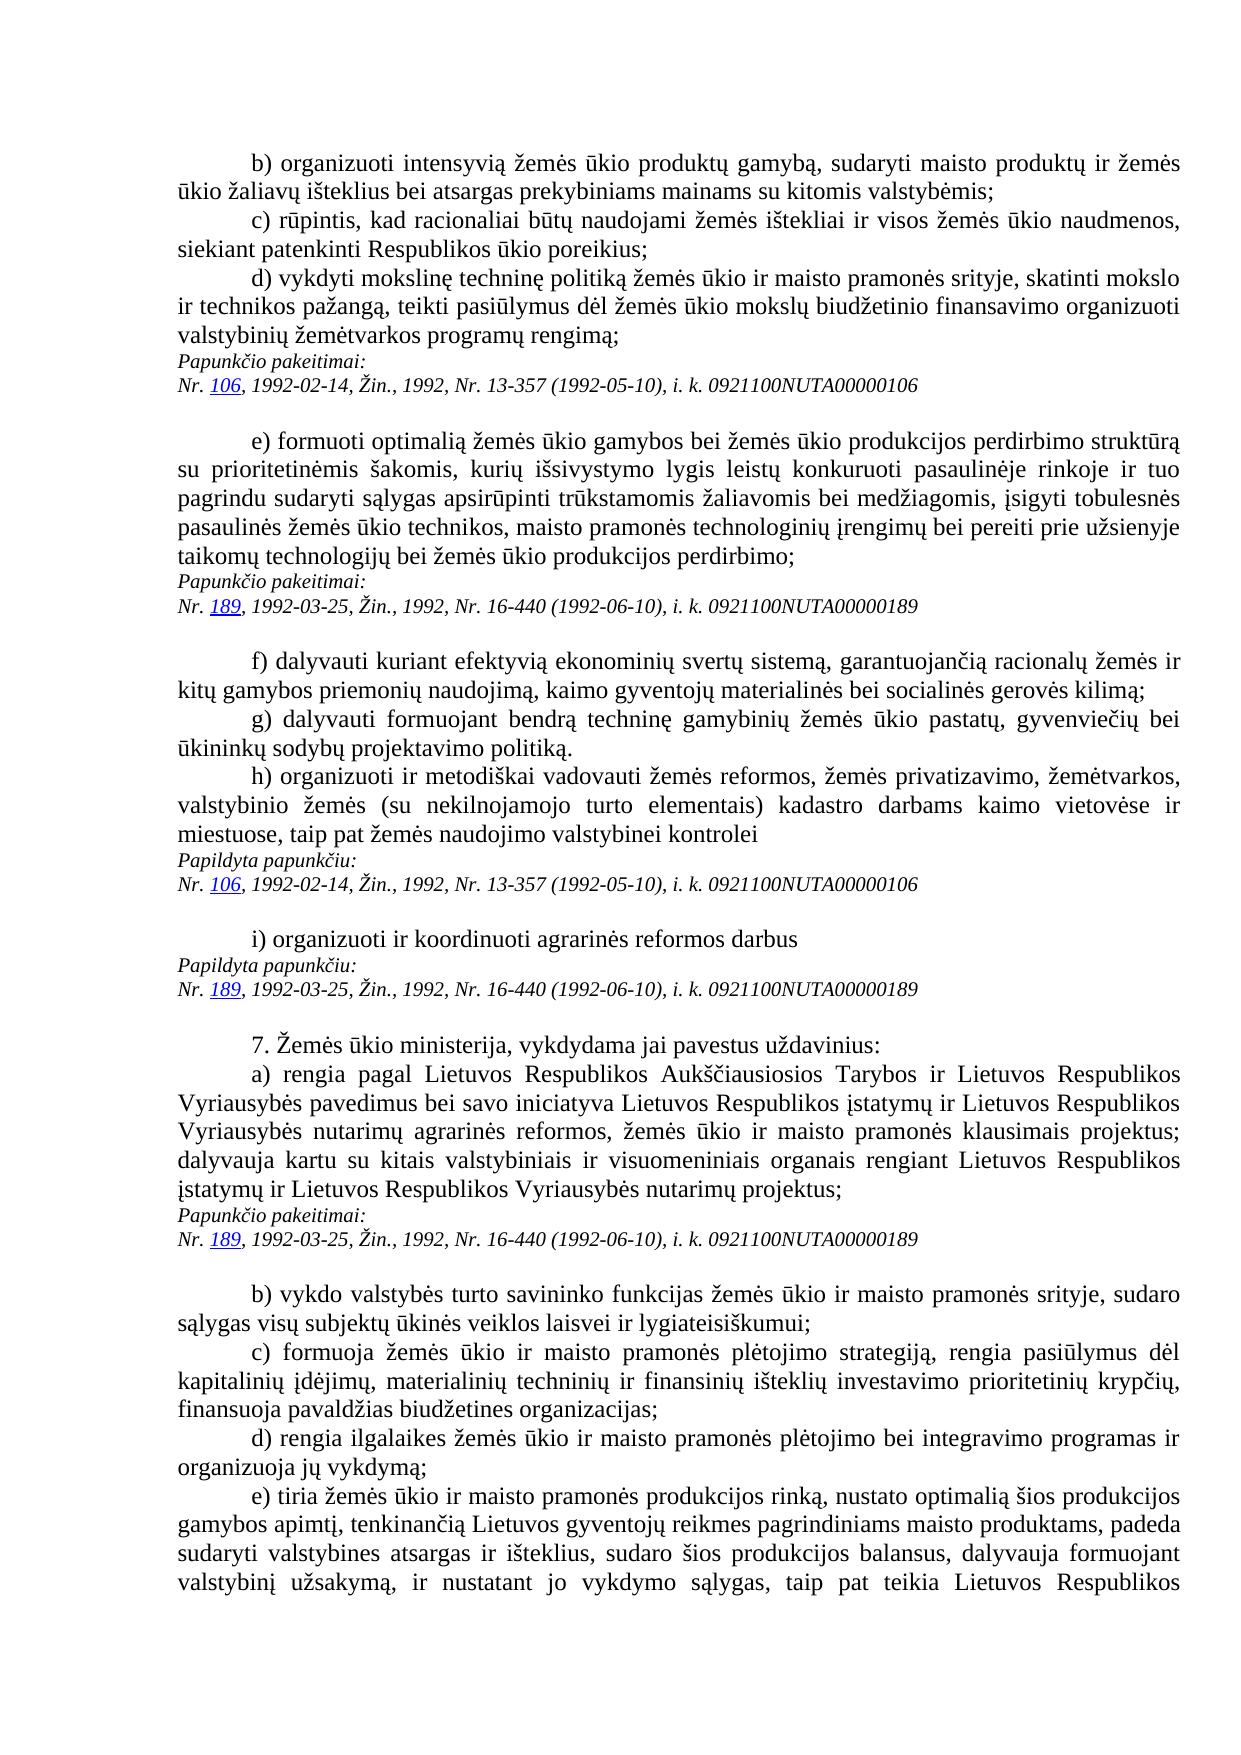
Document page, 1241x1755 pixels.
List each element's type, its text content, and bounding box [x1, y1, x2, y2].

text f) dalyvauti kuriant efektyvią ekonominių svertų sistemą, garantuojančią racionalų žemės ir kitų gamybos priemonių naudojimą, kaimo gyventojų materialinės bei socialinės gerovės kilimą; [177, 646, 1181, 704]
text Nr. 189, 1992-03-25, Žin., 1992, Nr. 16-440 (1992-06-10), i. k. 0921100NUTA00000189 [177, 977, 1181, 1001]
text c) formuoja žemės ūkio ir maisto pramonės plėtojimo strategiją, rengia pasiūlymus dėl kapitalinių įdėjimų, materialinių techninių ir finansinių išteklių investavimo prioritetinių krypčių, finansuoja pavaldžias biudžetines organizacijas; [177, 1337, 1181, 1423]
text e) tiria žemės ūkio ir maisto pramonės produkcijos rinką, nustato optimalią šios produkcijos gamybos apimtį, tenkinančią Lietuvos gyventojų reikmes pagrindiniams maisto produktams, padeda sudaryti valstybines atsargas ir išteklius, sudaro šios produkcijos balansus, dalyvauja formuojant valstybinį užsakymą, ir nustatant jo vykdymo sąlygas, taip pat teikia Lietuvos Respublikos [177, 1481, 1181, 1596]
text c) rūpintis, kad racionaliai būtų naudojami žemės ištekliai ir visos žemės ūkio naudmenos, siekiant patenkinti Respublikos ūkio poreikius; [177, 205, 1181, 263]
text Papildyta papunkčiu: [177, 953, 1181, 977]
text Papunkčio pakeitimai: [177, 349, 1181, 373]
text Nr. 106, 1992-02-14, Žin., 1992, Nr. 13-357 (1992-05-10), i. k. 0921100NUTA00000106 [177, 872, 1181, 896]
text Nr. 189, 1992-03-25, Žin., 1992, Nr. 16-440 (1992-06-10), i. k. 0921100NUTA00000189 [177, 1227, 1181, 1251]
text 7. Žemės ūkio ministerija, vykdydama jai pavestus uždavinius: [177, 1030, 1181, 1059]
text Papunkčio pakeitimai: [177, 1203, 1181, 1227]
text d) rengia ilgalaikes žemės ūkio ir maisto pramonės plėtojimo bei integravimo programas ir organizuoja jų vykdymą; [177, 1423, 1181, 1481]
text b) organizuoti intensyvią žemės ūkio produktų gamybą, sudaryti maisto produktų ir žemės ūkio žaliavų išteklius bei atsargas prekybiniams mainams su kitomis valstybėmis; [177, 148, 1181, 205]
text a) rengia pagal Lietuvos Respublikos Aukščiausiosios Tarybos ir Lietuvos Respublikos Vyriausybės pavedimus bei savo iniciatyva Lietuvos Respublikos įstatymų ir Lietuvos Respublikos Vyriausybės nutarimų agrarinės reformos, žemės ūkio ir maisto pramonės klausimais projektus; dalyvauja kartu su kitais valstybiniais ir visuomeniniais organais rengiant Lietuvos Respublikos įstatymų ir Lietuvos Respublikos Vyriausybės nutarimų projektus; [177, 1059, 1181, 1203]
text Nr. 106, 1992-02-14, Žin., 1992, Nr. 13-357 (1992-05-10), i. k. 0921100NUTA00000106 [177, 373, 1181, 397]
text g) dalyvauti formuojant bendrą techninę gamybinių žemės ūkio pastatų, gyvenviečių bei ūkininkų sodybų projektavimo politiką. [177, 704, 1181, 761]
text h) organizuoti ir metodiškai vadovauti žemės reformos, žemės privatizavimo, žemėtvarkos, valstybinio žemės (su nekilnojamojo turto elementais) kadastro darbams kaimo vietovėse ir miestuose, taip pat žemės naudojimo valstybinei kontrolei [177, 761, 1181, 848]
text d) vykdyti mokslinę techninę politiką žemės ūkio ir maisto pramonės srityje, skatinti mokslo ir technikos pažangą, teikti pasiūlymus dėl žemės ūkio mokslų biudžetinio finansavimo organizuoti valstybinių žemėtvarkos programų rengimą; [177, 263, 1181, 349]
text e) formuoti optimalią žemės ūkio gamybos bei žemės ūkio produkcijos perdirbimo struktūrą su prioritetinėmis šakomis, kurių išsivystymo lygis leistų konkuruoti pasaulinėje rinkoje ir tuo pagrindu sudaryti sąlygas apsirūpinti trūkstamomis žaliavomis bei medžiagomis, įsigyti tobulesnės pasaulinės žemės ūkio technikos, maisto pramonės technologinių įrengimų bei pereiti prie užsienyje taikomų technologijų bei žemės ūkio produkcijos perdirbimo; [177, 426, 1181, 569]
text Papunkčio pakeitimai: [177, 569, 1181, 593]
text b) vykdo valstybės turto savininko funkcijas žemės ūkio ir maisto pramonės srityje, sudaro sąlygas visų subjektų ūkinės veiklos laisvei ir lygiateisiškumui; [177, 1279, 1181, 1337]
text Nr. 189, 1992-03-25, Žin., 1992, Nr. 16-440 (1992-06-10), i. k. 0921100NUTA00000189 [177, 593, 1181, 618]
text i) organizuoti ir koordinuoti agrarinės reformos darbus [177, 924, 1181, 953]
text Papildyta papunkčiu: [177, 848, 1181, 872]
